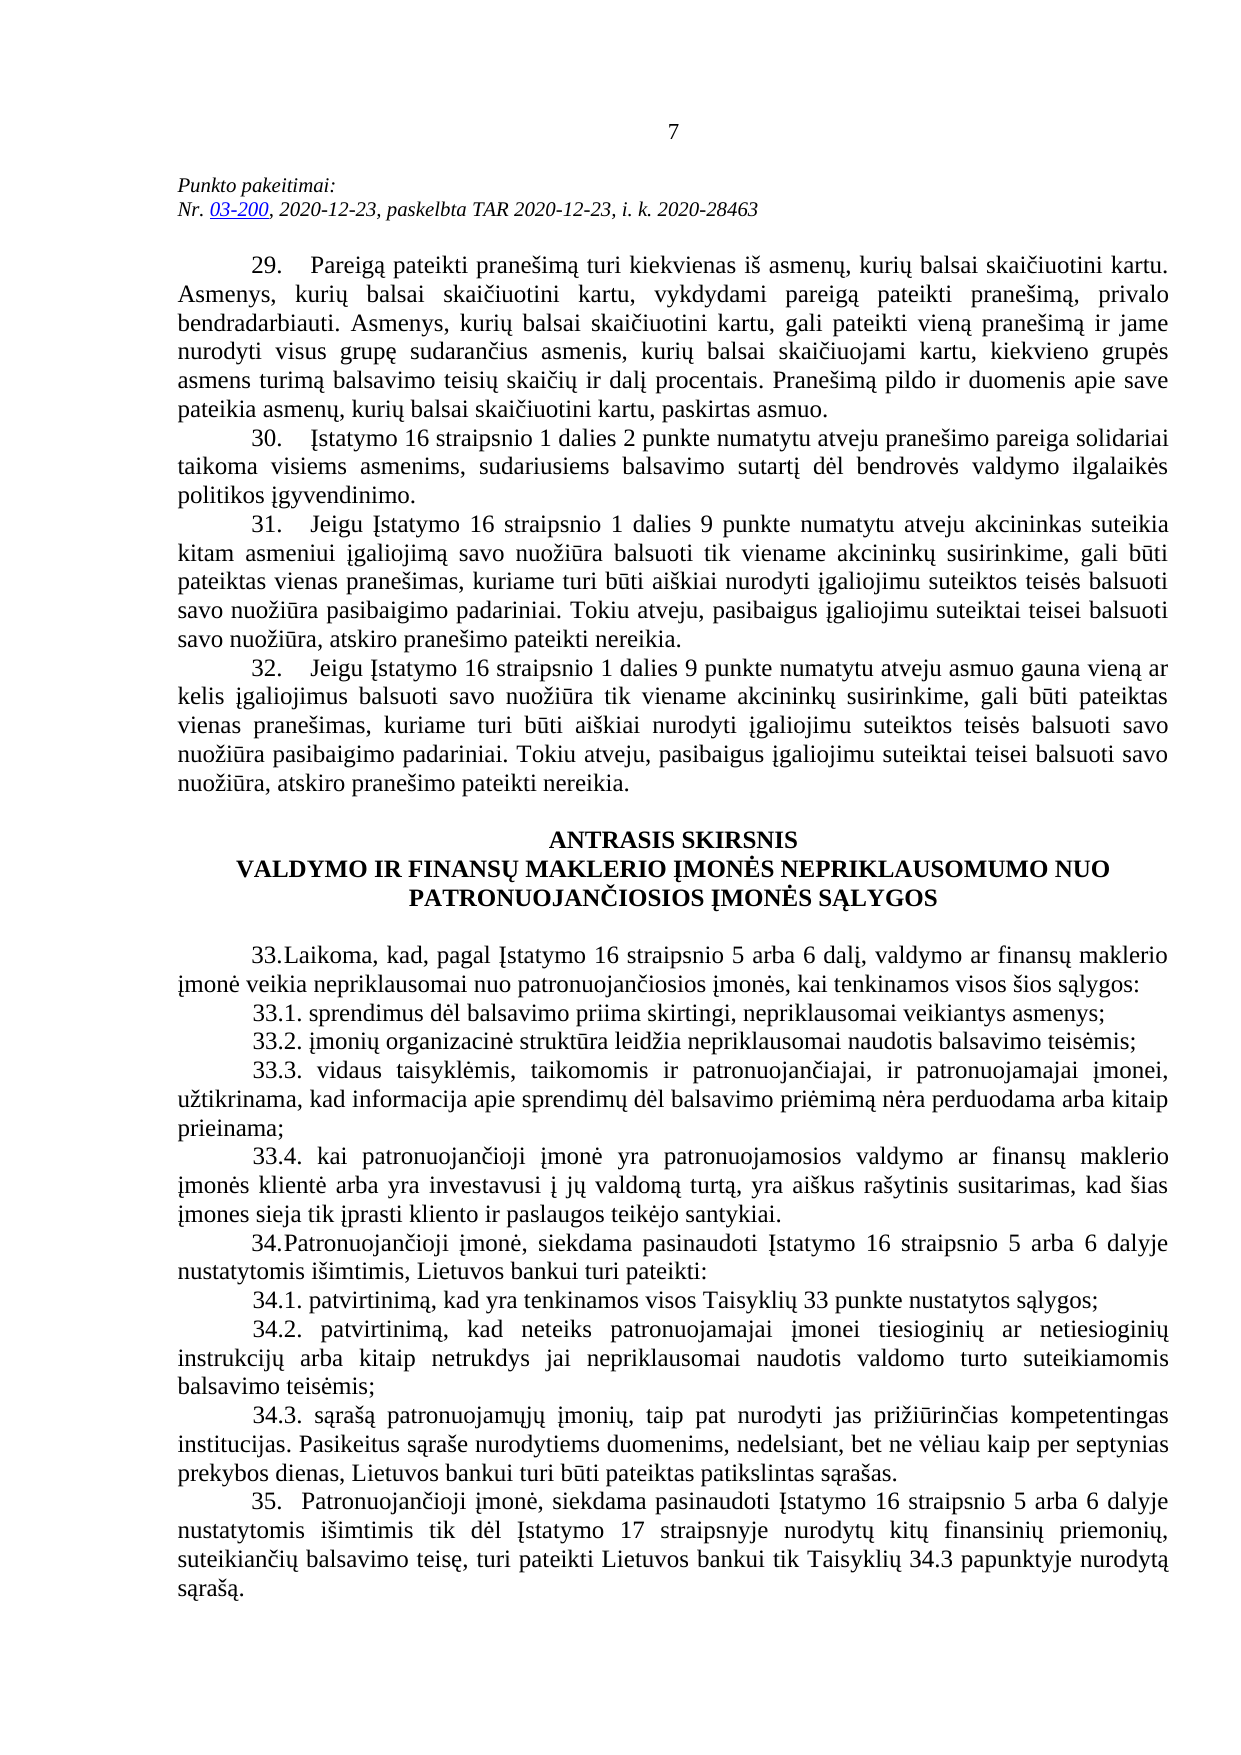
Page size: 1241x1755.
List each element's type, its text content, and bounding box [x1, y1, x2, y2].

text 31. Jeigu Įstatymo 16 straipsnio 1 dalies 9 punkte numatytu atveju akcininkas suteikia kitam asmeniui įgaliojimą savo nuožiūra balsuoti tik viename akcininkų susirinkime, gali būti pateiktas vienas pranešimas, kuriame turi būti aiškiai nurodyti įgaliojimu suteiktos teisės balsuoti savo nuožiūra pasibaigimo padariniai. Tokiu atveju, pasibaigus įgaliojimu suteiktai teisei balsuoti savo nuožiūra, atskiro pranešimo pateikti nereikia. [177, 509, 1169, 653]
text ANTRASIS SKIRSNIS [177, 825, 1169, 854]
text 34.2. patvirtinimą, kad neteiks patronuojamajai įmonei tiesioginių ar netiesioginių instrukcijų arba kitaip netrukdys jai nepriklausomai naudotis valdomo turto suteikiamomis balsavimo teisėmis; [177, 1314, 1169, 1400]
text 33.2. įmonių organizacinė struktūra leidžia nepriklausomai naudotis balsavimo teisėmis; [177, 1026, 1169, 1055]
text 29. Pareigą pateikti pranešimą turi kiekvienas iš asmenų, kurių balsai skaičiuotini kartu. Asmenys, kurių balsai skaičiuotini kartu, vykdydami pareigą pateikti pranešimą, privalo bendradarbiauti. Asmenys, kurių balsai skaičiuotini kartu, gali pateikti vieną pranešimą ir jame nurodyti visus grupę sudarančius asmenis, kurių balsai skaičiuojami kartu, kiekvieno grupės asmens turimą balsavimo teisių skaičių ir dalį procentais. Pranešimą pildo ir duomenis apie save pateikia asmenų, kurių balsai skaičiuotini kartu, paskirtas asmuo. [177, 250, 1169, 423]
text 35. Patronuojančioji įmonė, siekdama pasinaudoti Įstatymo 16 straipsnio 5 arba 6 dalyje nustatytomis išimtimis tik dėl Įstatymo 17 straipsnyje nurodytų kitų finansinių priemonių, suteikiančių balsavimo teisę, turi pateikti Lietuvos bankui tik Taisyklių 34.3 papunktyje nurodytą sąrašą. [177, 1486, 1169, 1601]
text Punkto pakeitimai: [177, 173, 1169, 197]
text 34.3. sąrašą patronuojamųjų įmonių, taip pat nurodyti jas prižiūrinčias kompetentingas institucijas. Pasikeitus sąraše nurodytiems duomenims, nedelsiant, bet ne vėliau kaip per septynias prekybos dienas, Lietuvos bankui turi būti pateiktas patikslintas sąrašas. [177, 1400, 1169, 1486]
text 34. Patronuojančioji įmonė, siekdama pasinaudoti Įstatymo 16 straipsnio 5 arba 6 dalyje nustatytomis išimtimis, Lietuvos bankui turi pateikti: [177, 1228, 1169, 1285]
text 33.3. vidaus taisyklėmis, taikomomis ir patronuojančiajai, ir patronuojamajai įmonei, užtikrinama, kad informacija apie sprendimų dėl balsavimo priėmimą nėra perduodama arba kitaip prieinama; [177, 1055, 1169, 1141]
text 33.4. kai patronuojančioji įmonė yra patronuojamosios valdymo ar finansų maklerio įmonės klientė arba yra investavusi į jų valdomą turtą, yra aiškus rašytinis susitarimas, kad šias įmones sieja tik įprasti kliento ir paslaugos teikėjo santykiai. [177, 1141, 1169, 1228]
text Nr. 03-200, 2020-12-23, paskelbta TAR 2020-12-23, i. k. 2020-28463 [177, 197, 1169, 221]
text 33. Laikoma, kad, pagal Įstatymo 16 straipsnio 5 arba 6 dalį, valdymo ar finansų maklerio įmonė veikia nepriklausomai nuo patronuojančiosios įmonės, kai tenkinamos visos šios sąlygos: [177, 940, 1169, 998]
text 33.1. sprendimus dėl balsavimo priima skirtingi, nepriklausomai veikiantys asmenys; [177, 998, 1169, 1026]
text 34.1. patvirtinimą, kad yra tenkinamos visos Taisyklių 33 punkte nustatytos sąlygos; [177, 1285, 1169, 1314]
text VALDYMO IR FINANSŲ MAKLERIO ĮMONĖS NEPRIKLAUSOMUMO NUO PATRONUOJANČIOSIOS ĮMONĖS SĄLYGOS [177, 854, 1169, 911]
text 32. Jeigu Įstatymo 16 straipsnio 1 dalies 9 punkte numatytu atveju asmuo gauna vieną ar kelis įgaliojimus balsuoti savo nuožiūra tik viename akcininkų susirinkime, gali būti pateiktas vienas pranešimas, kuriame turi būti aiškiai nurodyti įgaliojimu suteiktos teisės balsuoti savo nuožiūra pasibaigimo padariniai. Tokiu atveju, pasibaigus įgaliojimu suteiktai teisei balsuoti savo nuožiūra, atskiro pranešimo pateikti nereikia. [177, 653, 1169, 796]
text 30. Įstatymo 16 straipsnio 1 dalies 2 punkte numatytu atveju pranešimo pareiga solidariai taikoma visiems asmenims, sudariusiems balsavimo sutartį dėl bendrovės valdymo ilgalaikės politikos įgyvendinimo. [177, 423, 1169, 509]
